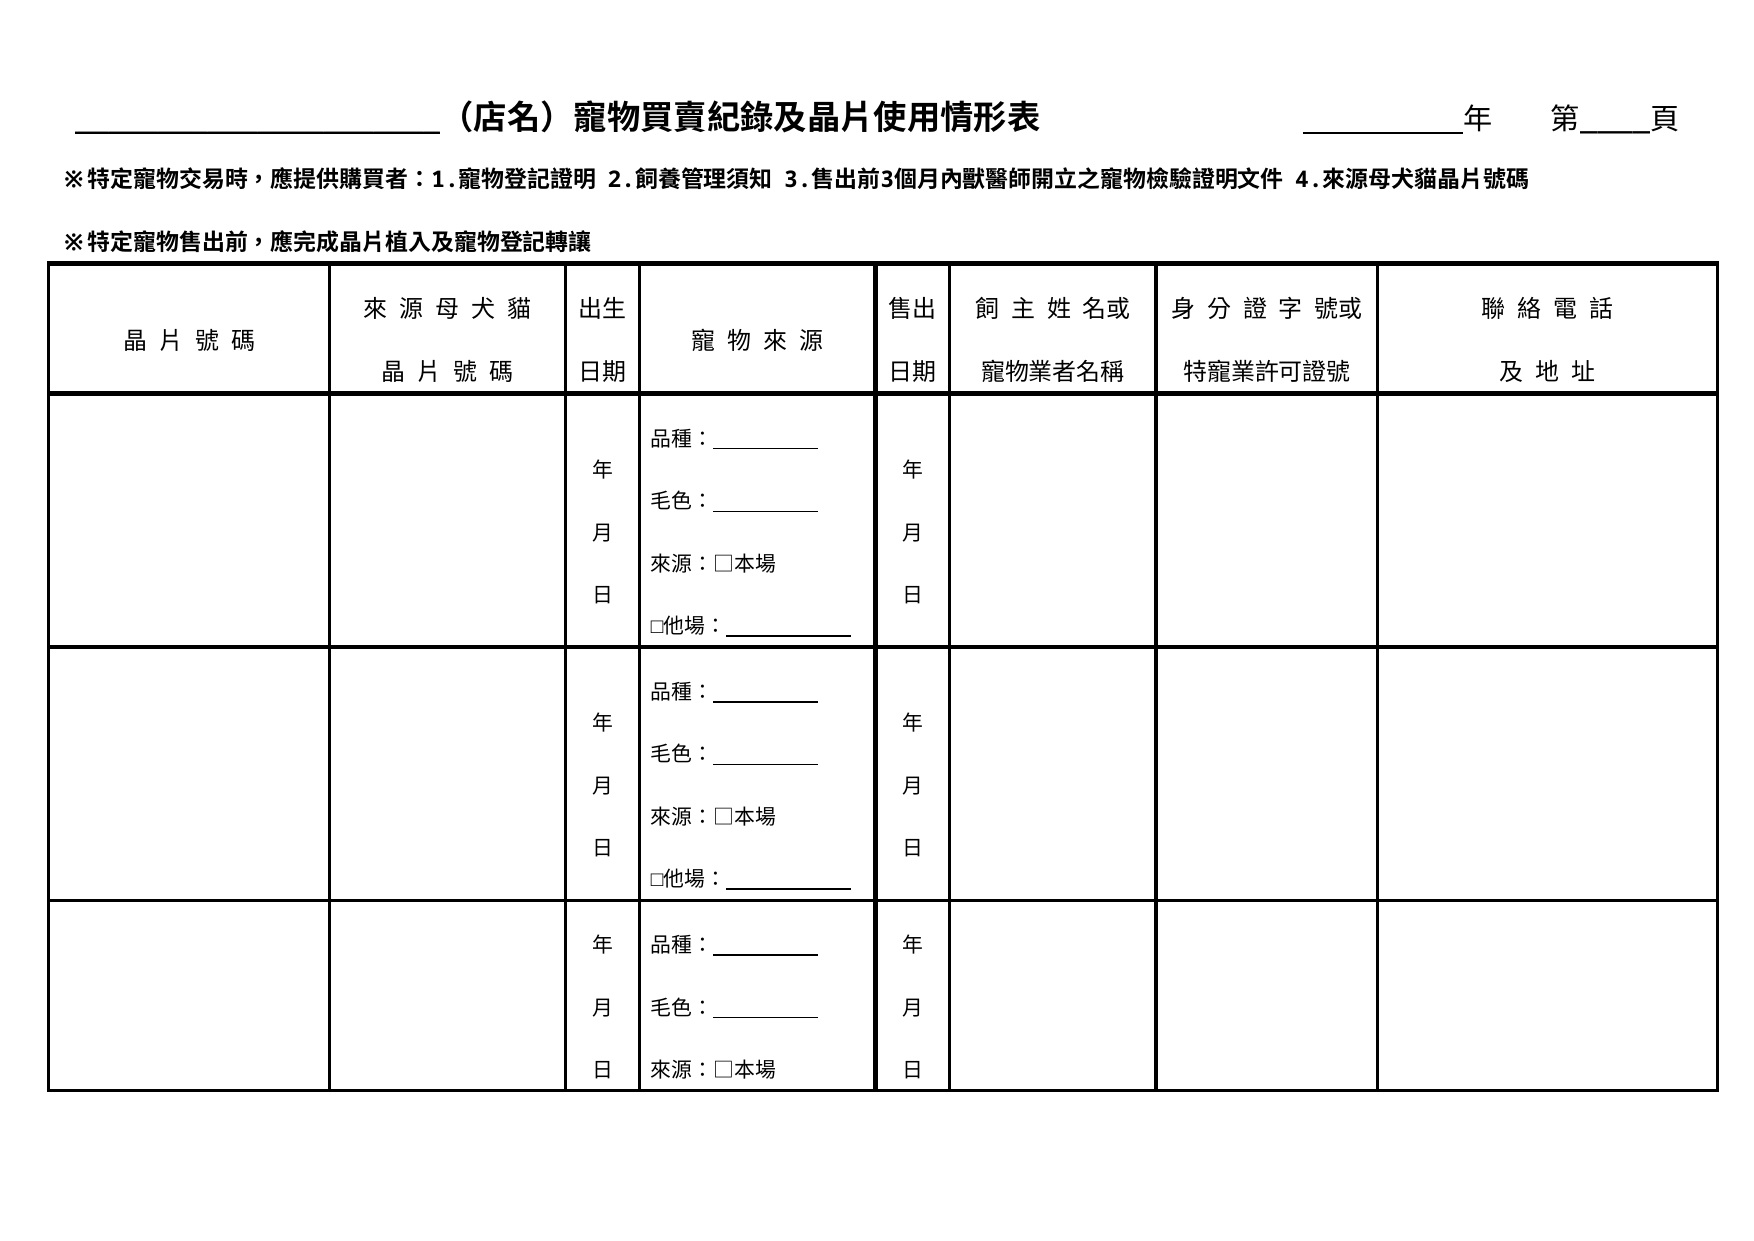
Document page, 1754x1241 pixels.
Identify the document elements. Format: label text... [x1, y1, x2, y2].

table_cell [951, 902, 1154, 1089]
table_cell [951, 396, 1154, 645]
table_cell [331, 396, 564, 645]
table_cell 品種： 毛色： 來源：□本場 [641, 902, 873, 1089]
table_cell 年 月 日 [878, 649, 948, 898]
table_cell 售出 日期 [878, 266, 948, 391]
table_cell 來 源 母 犬 貓 晶 片 號 碼 [331, 266, 564, 391]
table_cell 年 月 日 [878, 396, 948, 645]
table_cell 聯 絡 電 話 及 地 址 [1379, 266, 1716, 391]
table_cell 出生 日期 [567, 266, 638, 391]
table_cell 身 分 證 字 號或 特寵業許可證號 [1158, 266, 1376, 391]
table_cell 年 月 日 [567, 649, 638, 898]
table_cell [331, 902, 564, 1089]
table_cell [1158, 649, 1376, 898]
table_cell [50, 396, 328, 645]
table_cell [1158, 396, 1376, 645]
table_cell 品種： 毛色： 來源：□本場 □他場： [641, 396, 873, 645]
table_cell [1379, 396, 1716, 645]
table_cell [331, 649, 564, 898]
table_cell [951, 649, 1154, 898]
table_cell [50, 902, 328, 1089]
table_cell 品種： 毛色： 來源：□本場 □他場： [641, 649, 873, 898]
table_cell [50, 649, 328, 898]
table_cell [1158, 902, 1376, 1089]
table_cell 年 月 日 [567, 902, 638, 1089]
table_cell [1379, 649, 1716, 898]
table_cell 晶 片 號 碼 [50, 266, 328, 391]
table_cell 年 月 日 [567, 396, 638, 645]
table_cell 寵 物 來 源 [641, 266, 873, 391]
table_cell 年 月 日 [878, 902, 948, 1089]
table_header ※特定寵物交易時，應提供購買者：1.寵物登記證明 2.飼養管理須知 3.售出前3個月內獸醫師開立之寵物檢驗證明文件 4.來源母犬貓晶片號碼 ※特定寵物售出前，應完成晶片植入及寵物登記轉讓 [49, 136, 1717, 261]
text ______________________（店名）寵物買賣紀錄及晶片使用情形表 年 第____頁 [75, 73, 1679, 136]
table_cell [1379, 902, 1716, 1089]
table_cell 飼 主 姓 名或 寵物業者名稱 [951, 266, 1154, 391]
